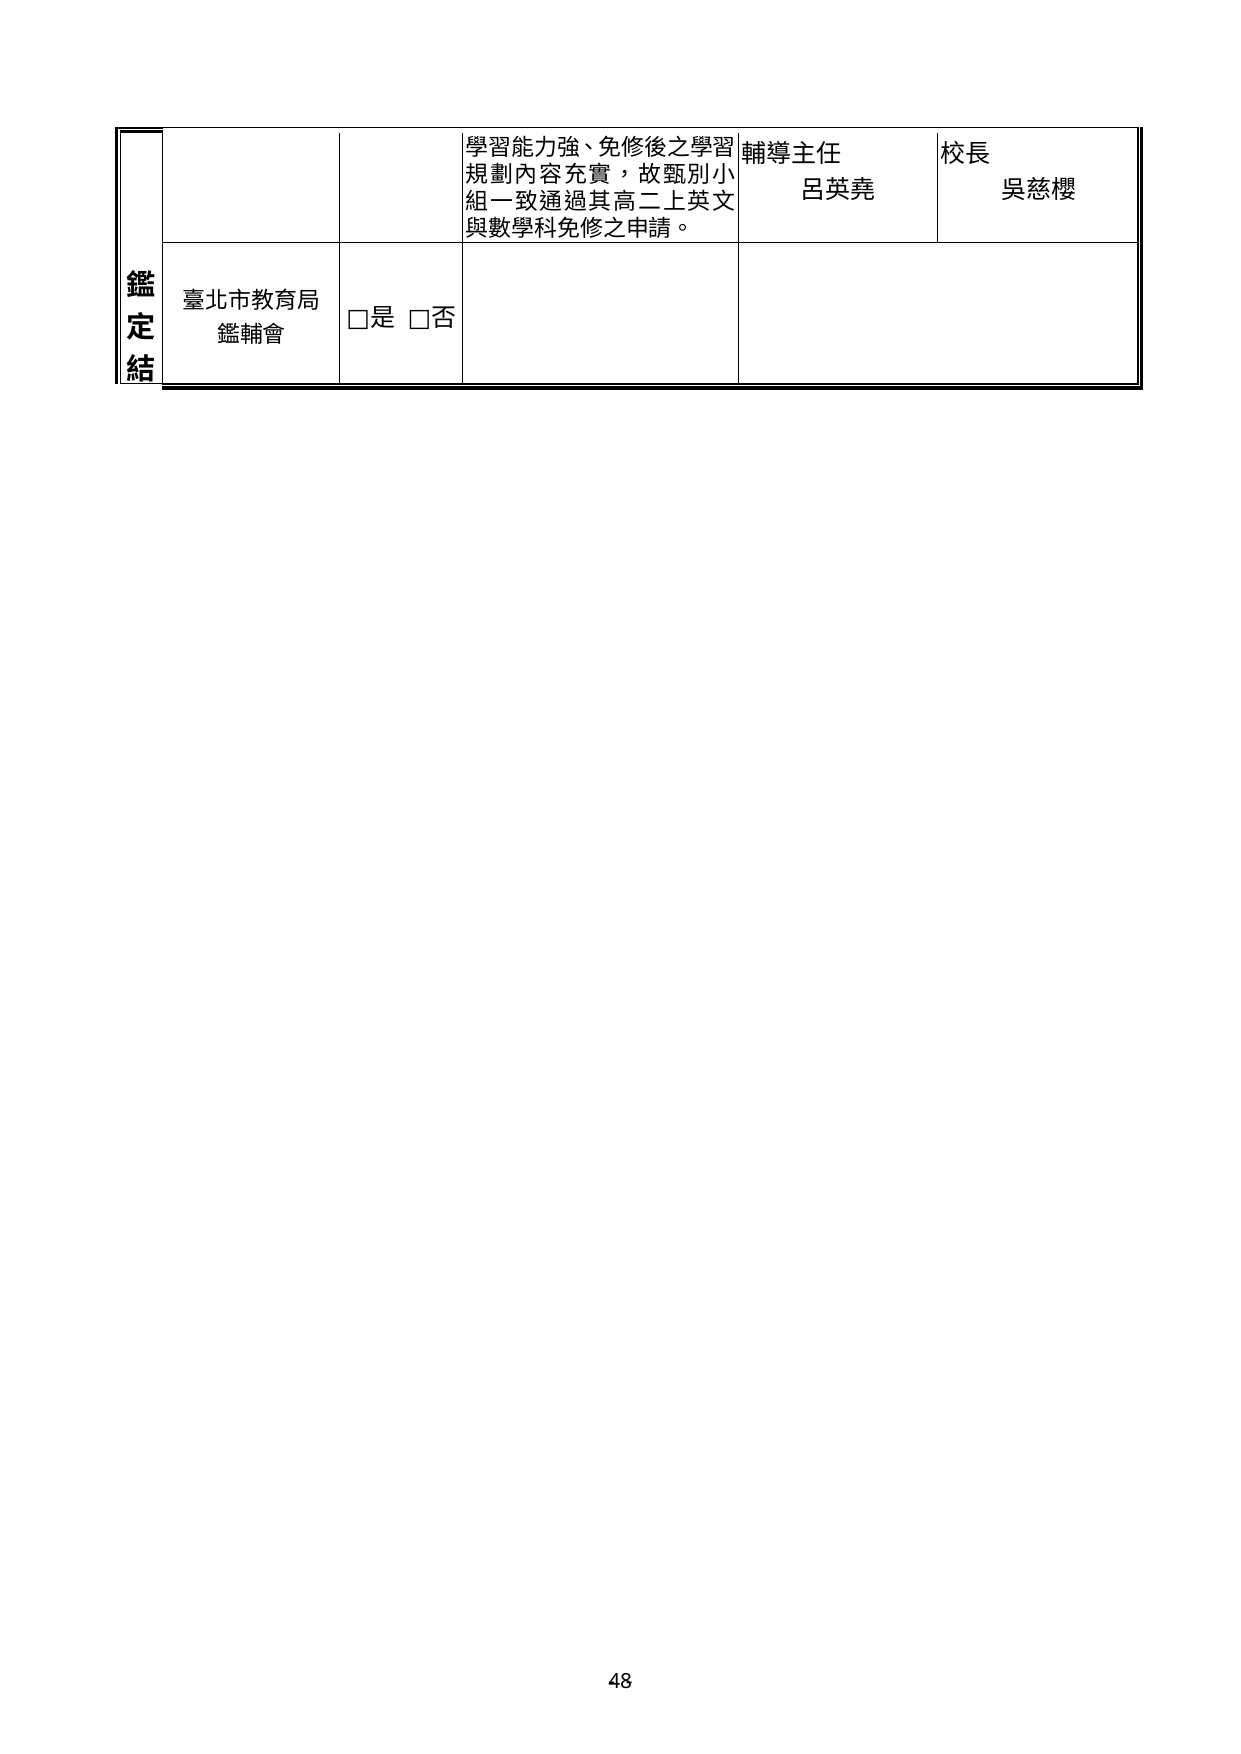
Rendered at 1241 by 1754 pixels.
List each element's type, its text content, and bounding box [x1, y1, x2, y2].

table_cell □是 [340, 243, 401, 383]
table_cell 臺北市教育局 鑑輔會 [163, 243, 339, 383]
table_cell [739, 243, 1137, 383]
table_cell 學習能力強、免修後之學習規劃內容充實，故甄別小組一致通過其高二上英文與數學科免修之申請。 [463, 128, 738, 242]
table_cell □否 [401, 243, 462, 383]
table_cell [163, 128, 340, 242]
table_cell 校長 吳慈櫻 [938, 128, 1137, 242]
table_cell [463, 243, 738, 383]
table_cell 伍 、 鑑 定 結 果 [121, 133, 162, 383]
table_cell [401, 128, 462, 242]
table_cell [340, 128, 401, 242]
table_cell 輔導主任 呂英堯 [739, 128, 938, 242]
